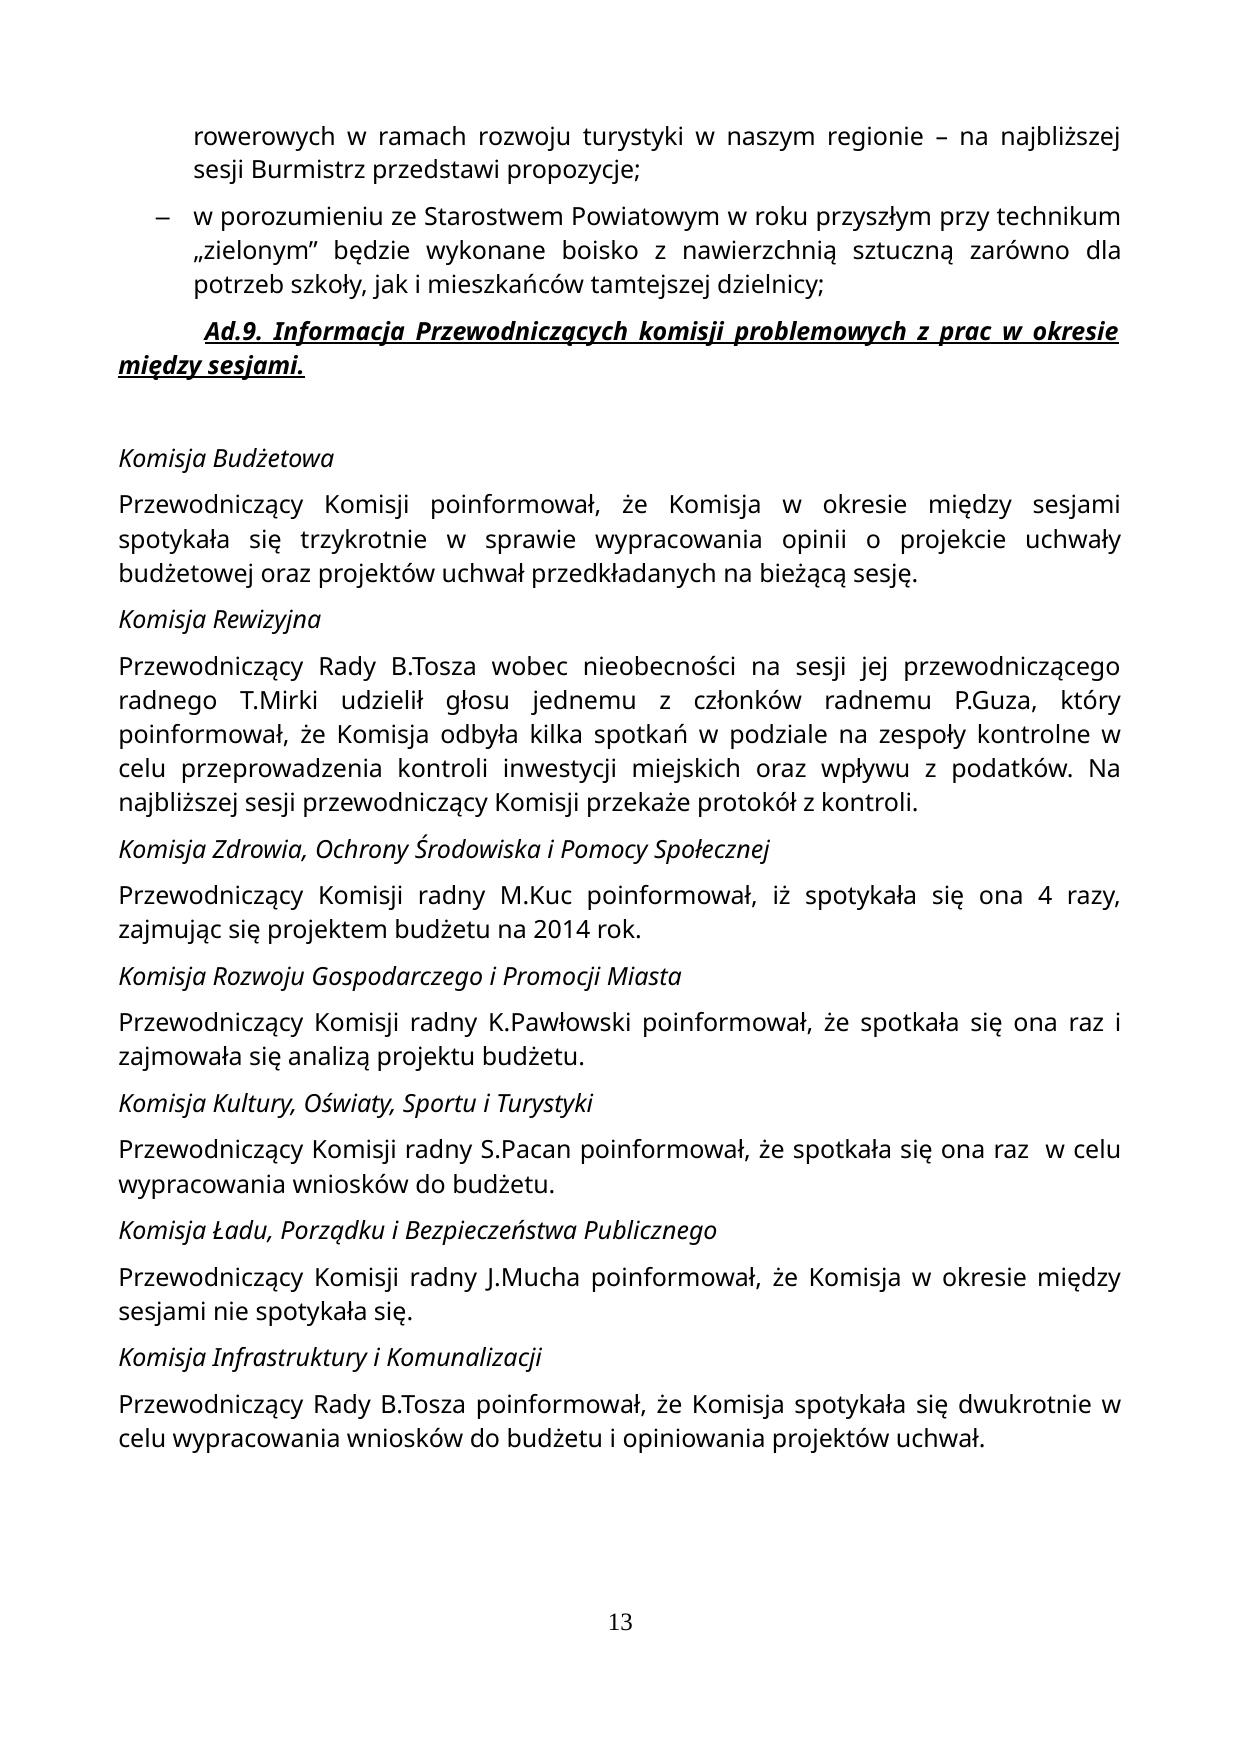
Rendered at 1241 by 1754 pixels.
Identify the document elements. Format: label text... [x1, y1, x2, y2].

text Przewodniczący Komisji poinformował, że Komisja w okresie między sesjami spotykała się trzykrotnie w sprawie wypracowania opinii o projekcie uchwały budżetowej oraz projektów uchwał przedkładanych na bieżącą sesję. [118, 487, 1122, 589]
text Przewodniczący Rady B.Tosza poinformował, że Komisja spotykała się dwukrotnie w celu wypracowania wniosków do budżetu i opiniowania projektów uchwał. [118, 1387, 1122, 1455]
text Komisja Budżetowa [118, 441, 1122, 475]
text Komisja Ładu, Porządku i Bezpieczeństwa Publicznego [118, 1213, 1122, 1247]
list rowerowych w ramach rozwoju turystyki w naszym regionie – na najbliższej sesji Burmistrz przedstawi propozycje; [156, 118, 1122, 186]
text Przewodniczący Komisji radny J.Mucha poinformował, że Komisja w okresie między sesjami nie spotykała się. [118, 1259, 1122, 1327]
text Przewodniczący Rady B.Tosza wobec nieobecności na sesji jej przewodniczącego radnego T.Mirki udzielił głosu jednemu z członków radnemu P.Guza, który poinformował, że Komisja odbyła kilka spotkań w podziale na zespoły kontrolne w celu przeprowadzenia kontroli inwestycji miejskich oraz wpływu z podatków. Na najbliższej sesji przewodniczący Komisji przekaże protokół z kontroli. [118, 648, 1122, 819]
text Ad.9. Informacja Przewodniczących komisji problemowych z prac w okresie między sesjami. [118, 313, 1122, 382]
text Komisja Kultury, Oświaty, Sportu i Turystyki [118, 1086, 1122, 1120]
list w porozumieniu ze Starostwem Powiatowym w roku przyszłym przy technikum „zielonym” będzie wykonane boisko z nawierzchnią sztuczną zarówno dla potrzeb szkoły, jak i mieszkańców tamtejszej dzielnicy; [156, 199, 1122, 301]
text Przewodniczący Komisji radny M.Kuc poinformował, iż spotykała się ona 4 razy, zajmując się projektem budżetu na 2014 rok. [118, 878, 1122, 946]
text Komisja Infrastruktury i Komunalizacji [118, 1340, 1122, 1374]
text Komisja Rewizyjna [118, 602, 1122, 636]
text Komisja Zdrowia, Ochrony Środowiska i Pomocy Społecznej [118, 831, 1122, 865]
text Przewodniczący Komisji radny K.Pawłowski poinformował, że spotkała się ona raz i zajmowała się analizą projektu budżetu. [118, 1005, 1122, 1073]
text Przewodniczący Komisji radny S.Pacan poinformował, że spotkała się ona raz w celu wypracowania wniosków do budżetu. [118, 1132, 1122, 1200]
text Komisja Rozwoju Gospodarczego i Promocji Miasta [118, 958, 1122, 992]
